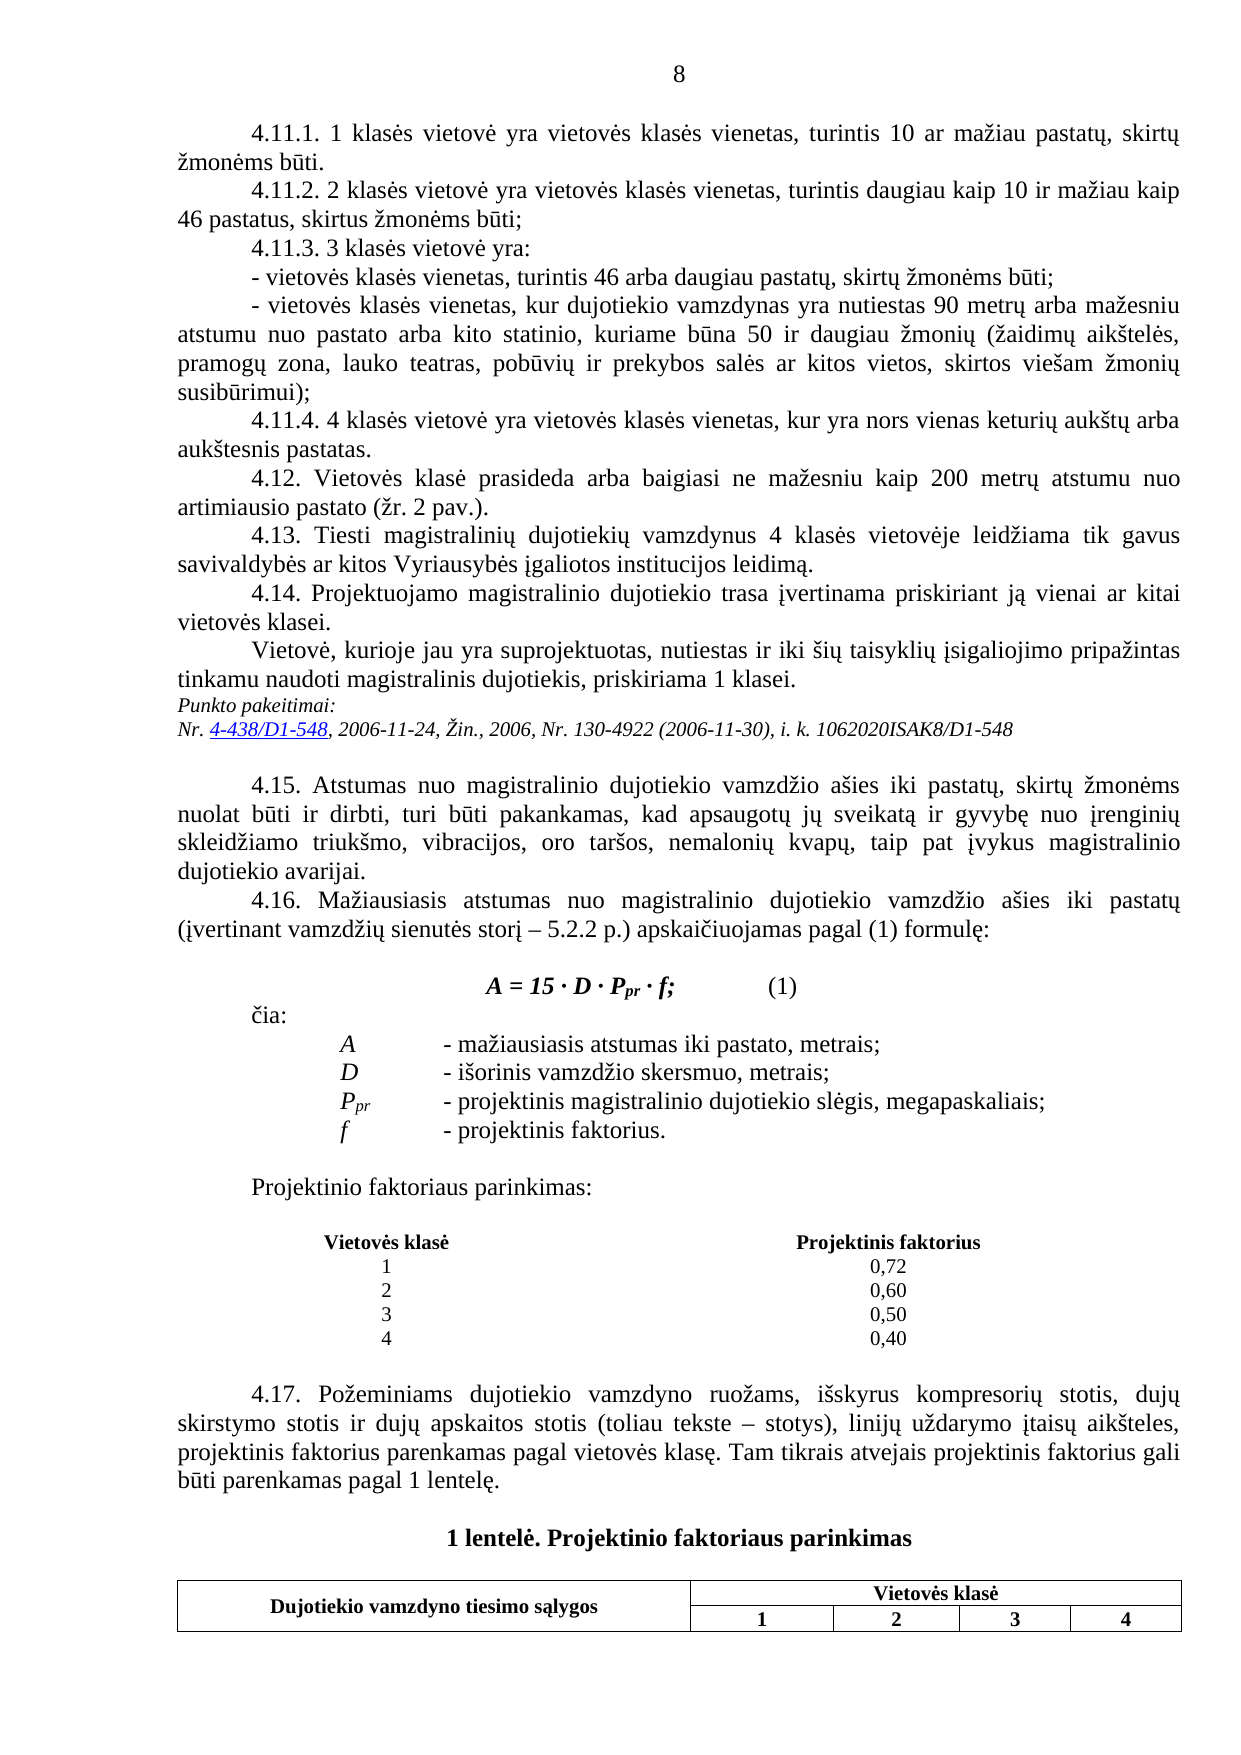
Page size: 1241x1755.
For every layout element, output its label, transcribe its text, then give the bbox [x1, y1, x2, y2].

text 4.11.4. 4 klasės vietovė yra vietovės klasės vienetas, kur yra nors vienas keturių aukštų arba aukštesnis pastatas. [177, 406, 1181, 463]
table_header Vietovės klasė [691, 1581, 1181, 1605]
text 4.14. Projektuojamo magistralinio dujotiekio trasa įvertinama priskiriant ją vienai ar kitai vietovės klasei. [177, 578, 1181, 636]
text Punkto pakeitimai: [177, 693, 1181, 717]
table_header Vietovės klasė [177, 1230, 595, 1254]
text 1 lentelė. Projektinio faktoriaus parinkimas [177, 1523, 1181, 1552]
table_cell 0,50 [595, 1302, 1181, 1326]
text A = 15 · D · Ppr · f; (1) [177, 971, 1181, 1000]
text 4.12. Vietovės klasė prasideda arba baigiasi ne mažesniu kaip 200 metrų atstumu nuo artimiausio pastato (žr. 2 pav.). [177, 463, 1181, 521]
table_cell 0,40 [595, 1326, 1181, 1350]
text Nr. 4-438/D1-548, 2006-11-24, Žin., 2006, Nr. 130-4922 (2006-11-30), i. k. 1062020ISAK8/D1-548 [177, 717, 1181, 741]
table_cell 2 [177, 1278, 595, 1302]
text D - išorinis vamzdžio skersmuo, metrais; [266, 1057, 1181, 1086]
text A - mažiausiasis atstumas iki pastato, metrais; [266, 1029, 1181, 1057]
text - vietovės klasės vienetas, turintis 46 arba daugiau pastatų, skirtų žmonėms būti; [177, 262, 1181, 291]
text 4.17. Požeminiams dujotiekio vamzdyno ruožams, išskyrus kompresorių stotis, dujų skirstymo stotis ir dujų apskaitos stotis (toliau tekste – stotys), linijų uždarymo įtaisų aikšteles, projektinis faktorius parenkamas pagal vietovės klasę. Tam tikrais atvejais projektinis faktorius gali būti parenkamas pagal 1 lentelę. [177, 1379, 1181, 1494]
table_cell 3 [960, 1606, 1070, 1631]
table_cell 3 [177, 1302, 595, 1326]
table_cell 0,72 [595, 1254, 1181, 1278]
text 4.16. Mažiausiasis atstumas nuo magistralinio dujotiekio vamzdžio ašies iki pastatų (įvertinant vamzdžių sienutės storį – 5.2.2 p.) apskaičiuojamas pagal (1) formulę: [177, 885, 1181, 942]
text 4.11.3. 3 klasės vietovė yra: [177, 233, 1181, 262]
table_header Dujotiekio vamzdyno tiesimo sąlygos [178, 1581, 690, 1631]
table_cell 1 [691, 1606, 833, 1631]
text čia: [177, 1000, 1181, 1029]
table_cell 4 [177, 1326, 595, 1350]
table_cell 1 [177, 1254, 595, 1278]
table_cell 0,60 [595, 1278, 1181, 1302]
table_cell 2 [834, 1606, 959, 1631]
text f - projektinis faktorius. [266, 1115, 1181, 1144]
text 4.15. Atstumas nuo magistralinio dujotiekio vamzdžio ašies iki pastatų, skirtų žmonėms nuolat būti ir dirbti, turi būti pakankamas, kad apsaugotų jų sveikatą ir gyvybę nuo įrenginių skleidžiamo triukšmo, vibracijos, oro taršos, nemalonių kvapų, taip pat įvykus magistralinio dujotiekio avarijai. [177, 770, 1181, 885]
text 4.11.2. 2 klasės vietovė yra vietovės klasės vienetas, turintis daugiau kaip 10 ir mažiau kaip 46 pastatus, skirtus žmonėms būti; [177, 176, 1181, 233]
text Projektinio faktoriaus parinkimas: [177, 1172, 1181, 1201]
text 4.13. Tiesti magistralinių dujotiekių vamzdynus 4 klasės vietovėje leidžiama tik gavus savivaldybės ar kitos Vyriausybės įgaliotos institucijos leidimą. [177, 521, 1181, 578]
text - vietovės klasės vienetas, kur dujotiekio vamzdynas yra nutiestas 90 metrų arba mažesniu atstumu nuo pastato arba kito statinio, kuriame būna 50 ir daugiau žmonių (žaidimų aikštelės, pramogų zona, lauko teatras, pobūvių ir prekybos salės ar kitos vietos, skirtos viešam žmonių susibūrimui); [177, 291, 1181, 406]
text Vietovė, kurioje jau yra suprojektuotas, nutiestas ir iki šių taisyklių įsigaliojimo pripažintas tinkamu naudoti magistralinis dujotiekis, priskiriama 1 klasei. [177, 636, 1181, 693]
text 4.11.1. 1 klasės vietovė yra vietovės klasės vienetas, turintis 10 ar mažiau pastatų, skirtų žmonėms būti. [177, 118, 1181, 176]
table_cell 4 [1071, 1606, 1181, 1631]
table_header Projektinis faktorius [595, 1230, 1181, 1254]
text Ppr - projektinis magistralinio dujotiekio slėgis, megapaskaliais; [266, 1086, 1181, 1115]
